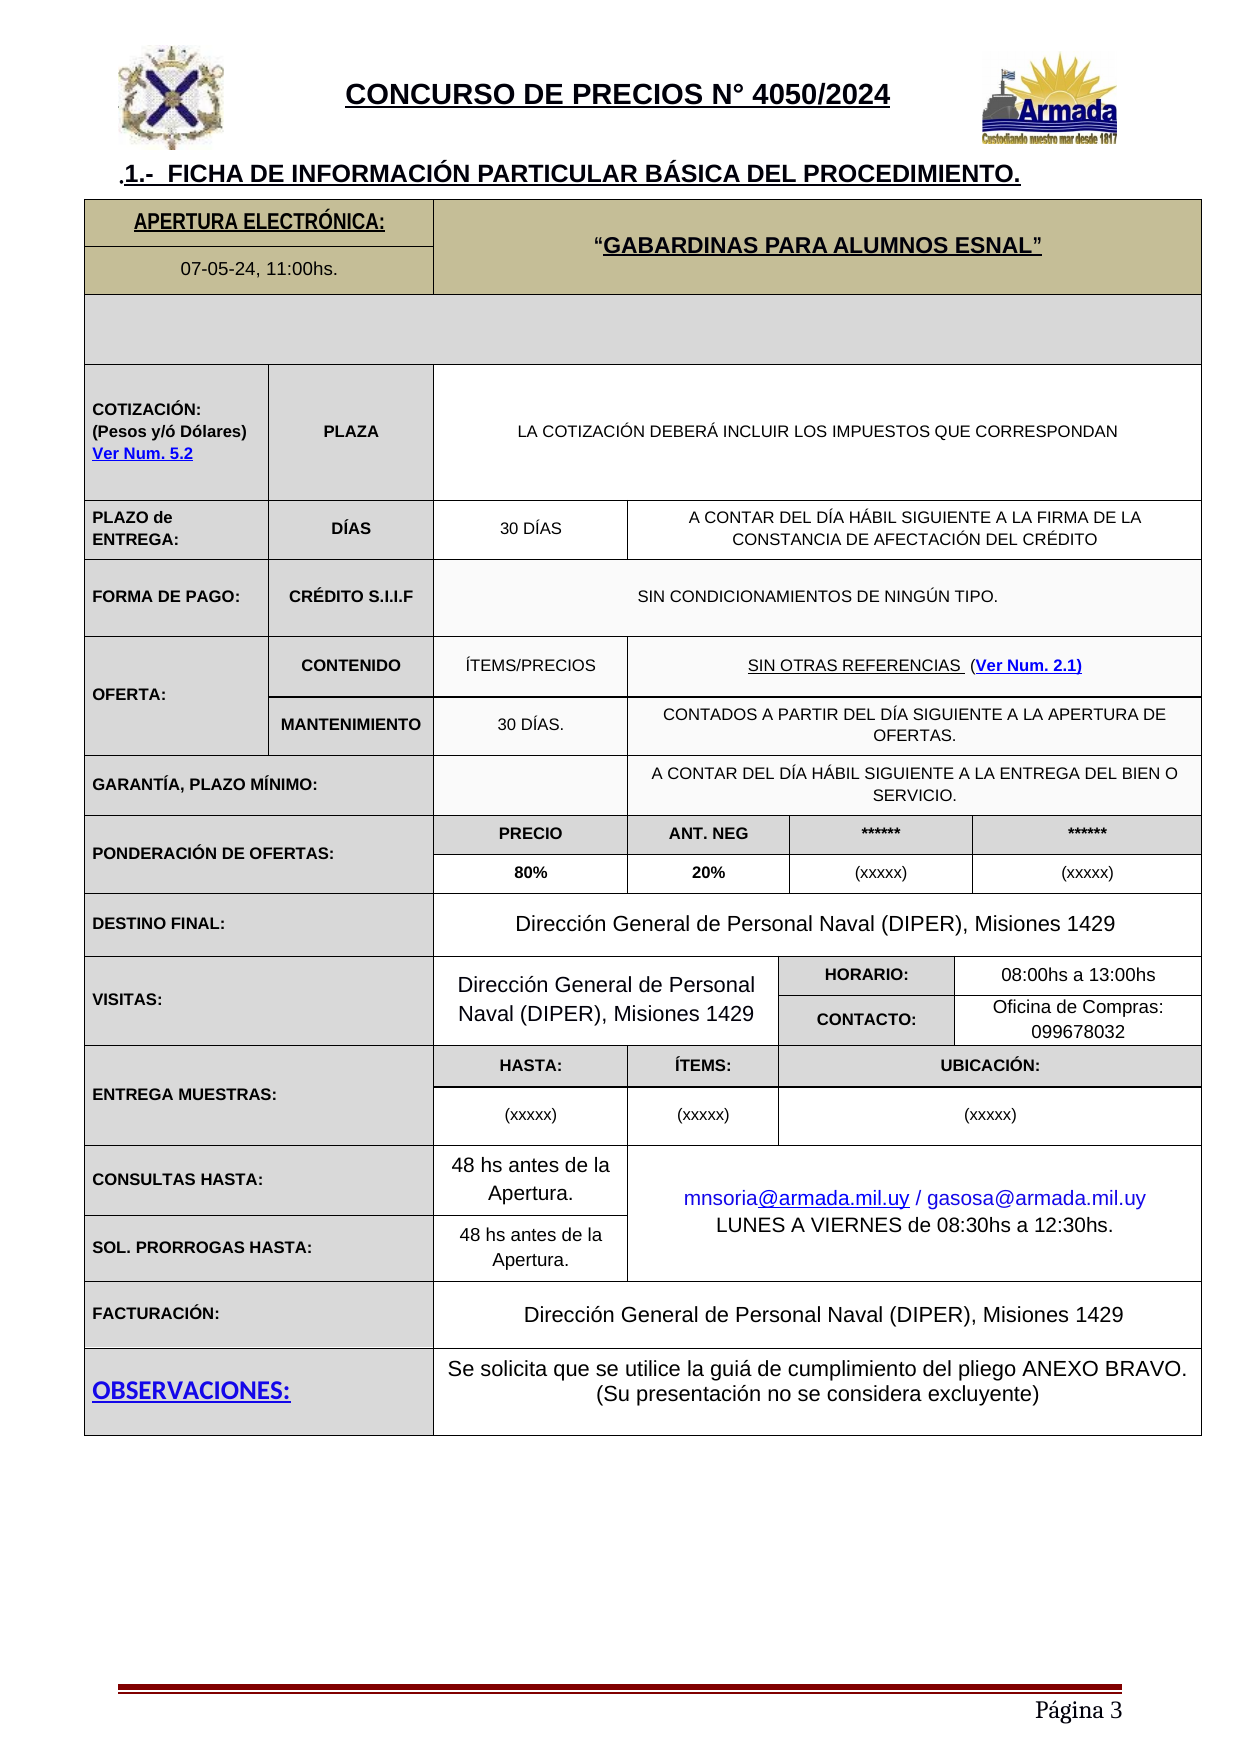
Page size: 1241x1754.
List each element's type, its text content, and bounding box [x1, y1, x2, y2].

table_cell (xxxxx) [790, 855, 972, 893]
table_cell [434, 756, 627, 815]
table_cell CONTENIDO [269, 637, 433, 696]
table_cell SIN OTRAS REFERENCIAS (Ver Num. 2.1) [628, 637, 1201, 696]
table_cell PLAZO de ENTREGA: [85, 501, 268, 559]
subtitle 1.- FICHA DE INFORMACIÓN PARTICULAR BÁSICA DEL PROCEDIMIENTO. [118, 159, 1122, 188]
table_cell DÍAS [269, 501, 433, 559]
table_cell 07-05-24, 11:00hs. [85, 247, 433, 294]
table_header “GABARDINAS PARA ALUMNOS ESNAL” [434, 200, 1201, 294]
table_cell SOL. PRORROGAS HASTA: [85, 1216, 433, 1281]
table_cell PLAZA [269, 365, 433, 500]
table_cell UBICACIÓN: [779, 1046, 1201, 1086]
table_cell (xxxxx) [628, 1088, 778, 1145]
table_cell PRECIO [434, 816, 627, 854]
table_cell 48 hs antes de la Apertura. [434, 1146, 627, 1215]
table_cell Se solicita que se utilice la guiá de cumplimiento del pliego ANEXO BRAVO. (Su presentación no se considera excluyente) [434, 1349, 1201, 1435]
table_cell LA COTIZACIÓN DEBERÁ INCLUIR LOS IMPUESTOS QUE CORRESPONDAN [434, 365, 1201, 500]
table_cell HASTA: [434, 1046, 627, 1086]
table_cell FORMA DE PAGO: [85, 560, 268, 636]
table_cell A CONTAR DEL DÍA HÁBIL SIGUIENTE A LA ENTREGA DEL BIEN O SERVICIO. [628, 756, 1201, 815]
table_cell HORARIO: [779, 957, 954, 995]
table_cell DESTINO FINAL: [85, 894, 433, 956]
table_cell GARANTÍA, PLAZO MÍNIMO: [85, 756, 433, 815]
table_cell PONDERACIÓN DE OFERTAS: [85, 816, 433, 893]
table_cell CONSULTAS HASTA: [85, 1146, 433, 1215]
table_cell ANT. NEG [628, 816, 789, 854]
table_cell CRÉDITO S.I.I.F [269, 560, 433, 636]
table_cell ÍTEMS: [628, 1046, 778, 1086]
table_cell CONTACTO: [779, 996, 954, 1045]
picture [118, 45, 224, 150]
picture [982, 51, 1117, 144]
table_cell (xxxxx) [973, 855, 1201, 893]
table_cell MANTENIMIENTO [269, 698, 433, 755]
table_cell (xxxxx) [779, 1088, 1201, 1145]
table_cell VISITAS: [85, 957, 433, 1045]
table_cell Oficina de Compras: 099678032 [955, 996, 1201, 1045]
table_cell (xxxxx) [434, 1088, 627, 1145]
table_cell A CONTAR DEL DÍA HÁBIL SIGUIENTE A LA FIRMA DE LA CONSTANCIA DE AFECTACIÓN DEL CRÉDITO [628, 501, 1201, 559]
table_cell ENTREGA MUESTRAS: [85, 1046, 433, 1145]
table_cell 80% [434, 855, 627, 893]
table_cell Dirección General de Personal Naval (DIPER), Misiones 1429 [434, 894, 1201, 956]
table_cell FACTURACIÓN: [85, 1282, 433, 1347]
table_cell OFERTA: [85, 637, 268, 755]
table_header APERTURA ELECTRÓNICA: [85, 200, 433, 246]
table_cell Dirección General de Personal Naval (DIPER), Misiones 1429 [434, 1282, 1201, 1347]
table_cell CONTADOS A PARTIR DEL DÍA SIGUIENTE A LA APERTURA DE OFERTAS. [628, 698, 1201, 755]
table_cell SIN CONDICIONAMIENTOS DE NINGÚN TIPO. [434, 560, 1201, 636]
table_cell [85, 295, 1201, 364]
table_cell OBSERVACIONES: [85, 1349, 433, 1435]
table_cell ****** [790, 816, 972, 854]
table_cell mnsoria@armada.mil.uy / gasosa@armada.mil.uy LUNES A VIERNES de 08:30hs a 12:30hs. [628, 1146, 1201, 1281]
table_cell Dirección General de Personal Naval (DIPER), Misiones 1429 [434, 957, 778, 1045]
table_cell ÍTEMS/PRECIOS [434, 637, 627, 696]
table_cell ****** [973, 816, 1201, 854]
table_cell 48 hs antes de la Apertura. [434, 1216, 627, 1281]
table_cell COTIZACIÓN: (Pesos y/ó Dólares) Ver Num. 5.2 [85, 365, 268, 500]
table_cell 08:00hs a 13:00hs [955, 957, 1201, 995]
table_cell 30 DÍAS. [434, 698, 627, 755]
table_cell 20% [628, 855, 789, 893]
table_cell 30 DÍAS [434, 501, 627, 559]
